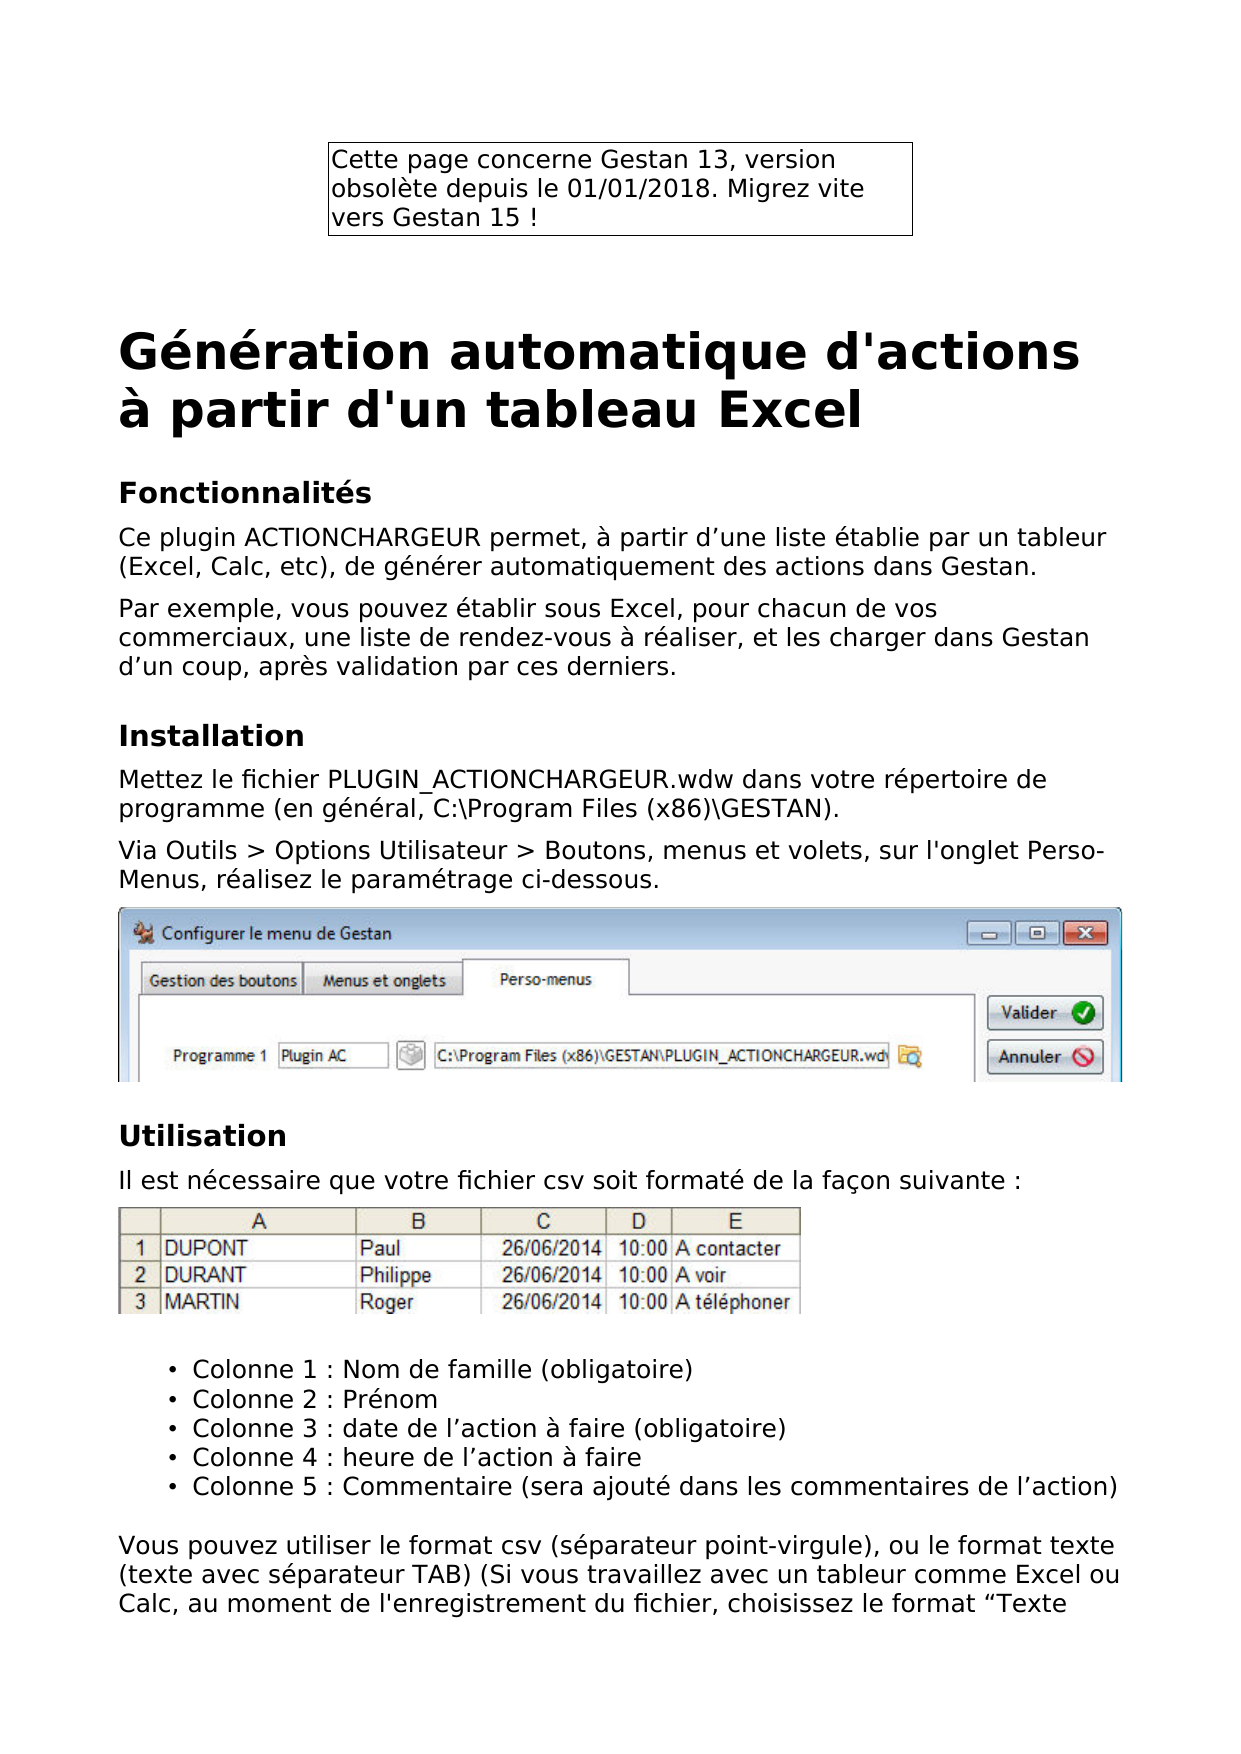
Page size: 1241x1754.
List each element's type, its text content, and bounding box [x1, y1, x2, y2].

list Colonne 3 : date de l’action à faire (obligatoire) [177, 1414, 1122, 1443]
text Il est nécessaire que votre fichier csv soit formaté de la façon suivante : [118, 1166, 1122, 1195]
picture [118, 1207, 801, 1314]
subtitle Fonctionnalités [118, 477, 1122, 511]
text Via Outils > Options Utilisateur > Boutons, menus et volets, sur l'onglet Perso-Menus, réalisez le paramétrage ci-dessous. [118, 836, 1122, 894]
list Colonne 2 : Prénom [177, 1385, 1122, 1414]
list Colonne 1 : Nom de famille (obligatoire) [177, 1356, 1122, 1385]
list Colonne 5 : Commentaire (sera ajouté dans les commentaires de l’action) [177, 1472, 1122, 1502]
text Mettez le fichier PLUGIN_ACTIONCHARGEUR.wdw dans votre répertoire de programme (en général, C:\Program Files (x86)\GESTAN). [118, 765, 1122, 824]
subtitle Génération automatique d'actions à partir d'un tableau Excel [118, 323, 1122, 439]
text Ce plugin ACTIONCHARGEUR permet, à partir d’une liste établie par un tableur (Excel, Calc, etc), de générer automatiquement des actions dans Gestan. [118, 523, 1122, 581]
text Par exemple, vous pouvez établir sous Excel, pour chacun de vos commerciaux, une liste de rendez-vous à réaliser, et les charger dans Gestan d’un coup, après validation par ces derniers. [118, 594, 1122, 681]
table_header Cette page concerne Gestan 13, version obsolète depuis le 01/01/2018. Migrez vite vers Gestan 15 ! [329, 143, 912, 235]
subtitle Utilisation [118, 1119, 1122, 1153]
picture [118, 907, 1123, 1082]
list Colonne 4 : heure de l’action à faire [177, 1443, 1122, 1472]
text Vous pouvez utiliser le format csv (séparateur point-virgule), ou le format texte (texte avec séparateur TAB) (Si vous travaillez avec un tableur comme Excel ou Calc, au moment de l'enregistrement du fichier, choisissez le format “Texte [118, 1531, 1122, 1618]
subtitle Installation [118, 719, 1122, 753]
